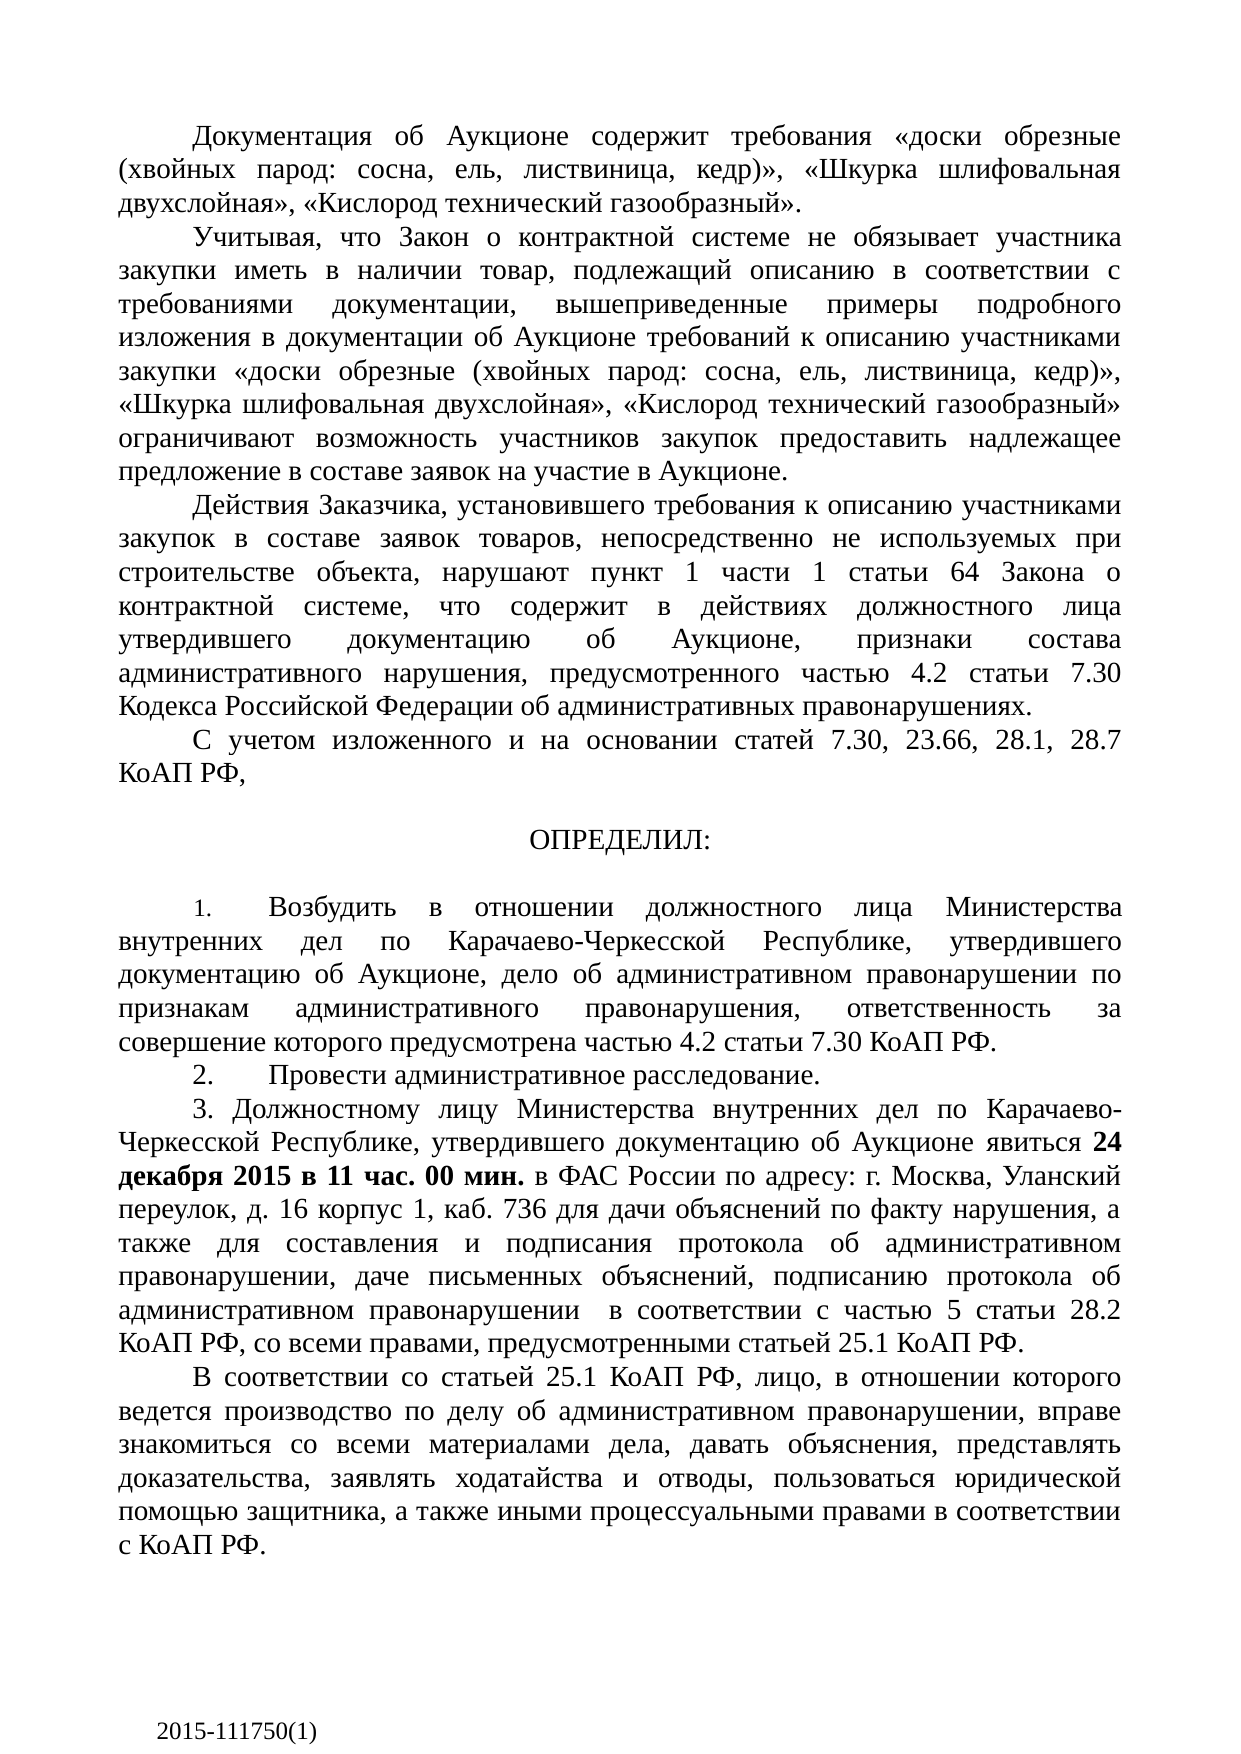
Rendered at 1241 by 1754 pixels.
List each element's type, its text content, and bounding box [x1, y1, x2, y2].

text 3. Должностному лицу Министерства внутренних дел по Карачаево-Черкесской Республике, утвердившего документацию об Аукционе явиться 24 декабря 2015 в 11 час. 00 мин. в ФАС России по адресу: г. Москва, Уланский переулок, д. 16 корпус 1, каб. 736 для дачи объяснений по факту нарушения, а также для составления и подписания протокола об административном правонарушении, даче письменных объяснений, подписанию протокола об административном правонарушении в соответствии с частью 5 статьи 28.2 КоАП РФ, со всеми правами, предусмотренными статьей 25.1 КоАП РФ. [118, 1091, 1122, 1359]
list Возбудить в отношении должностного лица Министерства внутренних дел по Карачаево-Черкесской Республике, утвердившего документацию об Аукционе, дело об административном правонарушении по признакам административного правонарушения, ответственность за совершение которого предусмотрена частью 4.2 статьи 7.30 КоАП РФ. [118, 889, 1122, 1057]
text ОПРЕДЕЛИЛ: [118, 822, 1122, 856]
list Провести административное расследование. [118, 1057, 1122, 1091]
text Документация об Аукционе содержит требования «доски обрезные (хвойных парод: сосна, ель, листвиница, кедр)», «Шкурка шлифовальная двухслойная», «Кислород технический газообразный». [118, 118, 1122, 219]
text С учетом изложенного и на основании статей 7.30, 23.66, 28.1, 28.7 КоАП РФ, [118, 722, 1122, 789]
text Действия Заказчика, установившего требования к описанию участниками закупок в составе заявок товаров, непосредственно не используемых при строительстве объекта, нарушают пункт 1 части 1 статьи 64 Закона о контрактной системе, что содержит в действиях должностного лица утвердившего документацию об Аукционе, признаки состава административного нарушения, предусмотренного частью 4.2 статьи 7.30 Кодекса Российской Федерации об административных правонарушениях. [118, 487, 1122, 722]
text Учитывая, что Закон о контрактной системе не обязывает участника закупки иметь в наличии товар, подлежащий описанию в соответствии с требованиями документации, вышеприведенные примеры подробного изложения в документации об Аукционе требований к описанию участниками закупки «доски обрезные (хвойных парод: сосна, ель, листвиница, кедр)», «Шкурка шлифовальная двухслойная», «Кислород технический газообразный» ограничивают возможность участников закупок предоставить надлежащее предложение в составе заявок на участие в Аукционе. [118, 219, 1122, 487]
text В соответствии со статьей 25.1 КоАП РФ, лицо, в отношении которого ведется производство по делу об административном правонарушении, вправе знакомиться со всеми материалами дела, давать объяснения, представлять доказательства, заявлять ходатайства и отводы, пользоваться юридической помощью защитника, а также иными процессуальными правами в соответствии с КоАП РФ. [118, 1359, 1122, 1560]
